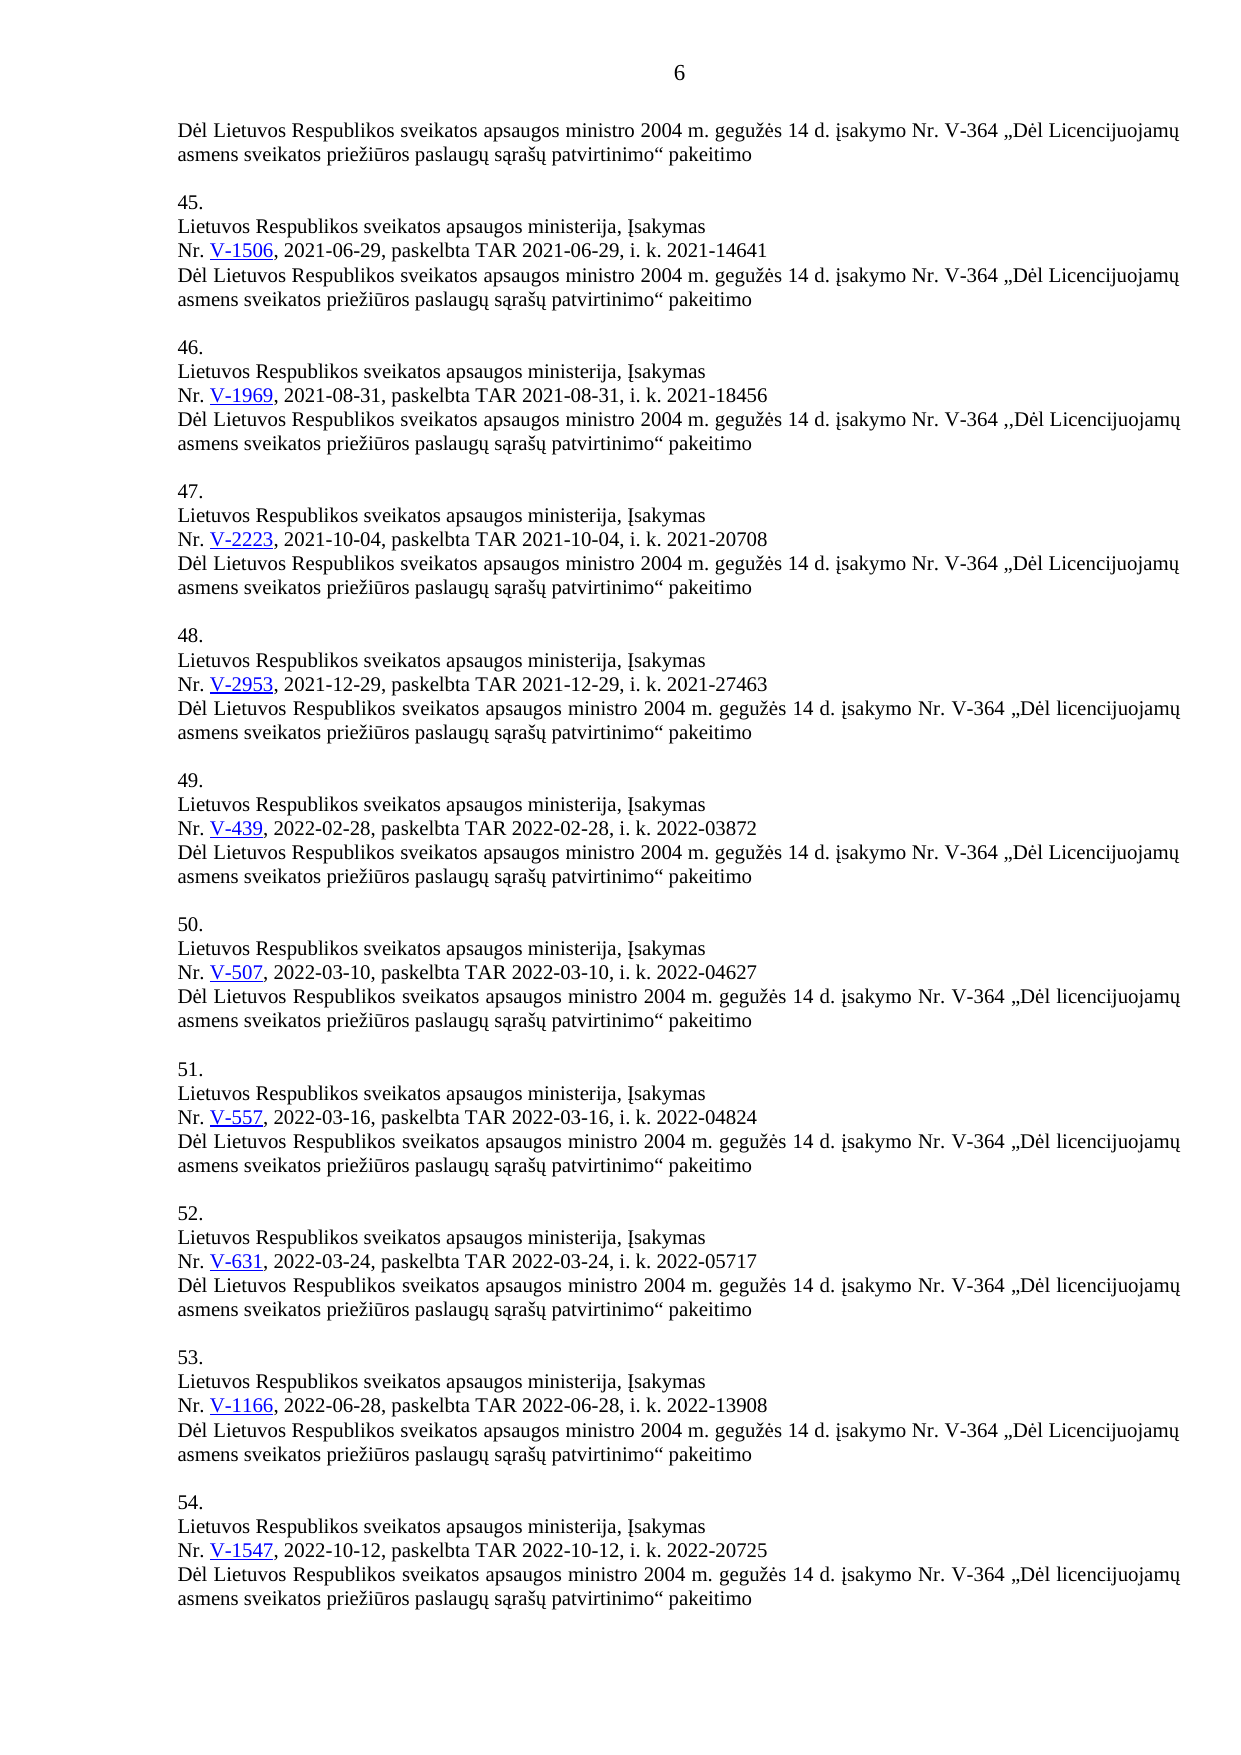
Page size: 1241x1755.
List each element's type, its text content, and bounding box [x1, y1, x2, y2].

text Dėl Lietuvos Respublikos sveikatos apsaugos ministro 2004 m. gegužės 14 d. įsakymo Nr. V-364 ,,Dėl Licencijuojamų asmens sveikatos priežiūros paslaugų sąrašų patvirtinimo“ pakeitimo [177, 407, 1181, 455]
text Nr. V-2953, 2021-12-29, paskelbta TAR 2021-12-29, i. k. 2021-27463 [177, 672, 1181, 696]
text Nr. V-2223, 2021-10-04, paskelbta TAR 2021-10-04, i. k. 2021-20708 [177, 527, 1181, 551]
text Lietuvos Respublikos sveikatos apsaugos ministerija, Įsakymas [177, 1369, 1181, 1393]
text Nr. V-1166, 2022-06-28, paskelbta TAR 2022-06-28, i. k. 2022-13908 [177, 1393, 1181, 1417]
text Lietuvos Respublikos sveikatos apsaugos ministerija, Įsakymas [177, 214, 1181, 238]
text Lietuvos Respublikos sveikatos apsaugos ministerija, Įsakymas [177, 936, 1181, 960]
text Nr. V-507, 2022-03-10, paskelbta TAR 2022-03-10, i. k. 2022-04627 [177, 960, 1181, 984]
text Nr. V-557, 2022-03-16, paskelbta TAR 2022-03-16, i. k. 2022-04824 [177, 1105, 1181, 1129]
text Dėl Lietuvos Respublikos sveikatos apsaugos ministro 2004 m. gegužės 14 d. įsakymo Nr. V-364 „Dėl Licencijuojamų asmens sveikatos priežiūros paslaugų sąrašų patvirtinimo“ pakeitimo [177, 262, 1181, 311]
text 46. [177, 335, 1181, 359]
text 48. [177, 623, 1181, 647]
text Dėl Lietuvos Respublikos sveikatos apsaugos ministro 2004 m. gegužės 14 d. įsakymo Nr. V-364 „Dėl licencijuojamų asmens sveikatos priežiūros paslaugų sąrašų patvirtinimo“ pakeitimo [177, 1562, 1181, 1610]
text Lietuvos Respublikos sveikatos apsaugos ministerija, Įsakymas [177, 1514, 1181, 1538]
text Dėl Lietuvos Respublikos sveikatos apsaugos ministro 2004 m. gegužės 14 d. įsakymo Nr. V-364 „Dėl licencijuojamų asmens sveikatos priežiūros paslaugų sąrašų patvirtinimo“ pakeitimo [177, 696, 1181, 744]
text Nr. V-1969, 2021-08-31, paskelbta TAR 2021-08-31, i. k. 2021-18456 [177, 383, 1181, 407]
text 54. [177, 1490, 1181, 1514]
text 49. [177, 768, 1181, 792]
text Nr. V-439, 2022-02-28, paskelbta TAR 2022-02-28, i. k. 2022-03872 [177, 816, 1181, 840]
text Lietuvos Respublikos sveikatos apsaugos ministerija, Įsakymas [177, 1081, 1181, 1105]
text Nr. V-631, 2022-03-24, paskelbta TAR 2022-03-24, i. k. 2022-05717 [177, 1249, 1181, 1273]
text 51. [177, 1057, 1181, 1081]
text Dėl Lietuvos Respublikos sveikatos apsaugos ministro 2004 m. gegužės 14 d. įsakymo Nr. V-364 „Dėl Licencijuojamų asmens sveikatos priežiūros paslaugų sąrašų patvirtinimo“ pakeitimo [177, 551, 1181, 599]
text Lietuvos Respublikos sveikatos apsaugos ministerija, Įsakymas [177, 792, 1181, 816]
text Dėl Lietuvos Respublikos sveikatos apsaugos ministro 2004 m. gegužės 14 d. įsakymo Nr. V-364 „Dėl Licencijuojamų asmens sveikatos priežiūros paslaugų sąrašų patvirtinimo“ pakeitimo [177, 118, 1181, 166]
text Dėl Lietuvos Respublikos sveikatos apsaugos ministro 2004 m. gegužės 14 d. įsakymo Nr. V-364 „Dėl Licencijuojamų asmens sveikatos priežiūros paslaugų sąrašų patvirtinimo“ pakeitimo [177, 1417, 1181, 1466]
text Lietuvos Respublikos sveikatos apsaugos ministerija, Įsakymas [177, 359, 1181, 383]
text Dėl Lietuvos Respublikos sveikatos apsaugos ministro 2004 m. gegužės 14 d. įsakymo Nr. V-364 „Dėl licencijuojamų asmens sveikatos priežiūros paslaugų sąrašų patvirtinimo“ pakeitimo [177, 1273, 1181, 1321]
text 47. [177, 479, 1181, 503]
text 50. [177, 912, 1181, 936]
text Dėl Lietuvos Respublikos sveikatos apsaugos ministro 2004 m. gegužės 14 d. įsakymo Nr. V-364 „Dėl licencijuojamų asmens sveikatos priežiūros paslaugų sąrašų patvirtinimo“ pakeitimo [177, 1129, 1181, 1177]
text Lietuvos Respublikos sveikatos apsaugos ministerija, Įsakymas [177, 503, 1181, 527]
text 52. [177, 1201, 1181, 1225]
text Dėl Lietuvos Respublikos sveikatos apsaugos ministro 2004 m. gegužės 14 d. įsakymo Nr. V-364 „Dėl Licencijuojamų asmens sveikatos priežiūros paslaugų sąrašų patvirtinimo“ pakeitimo [177, 840, 1181, 888]
text Nr. V-1506, 2021-06-29, paskelbta TAR 2021-06-29, i. k. 2021-14641 [177, 238, 1181, 262]
text Lietuvos Respublikos sveikatos apsaugos ministerija, Įsakymas [177, 647, 1181, 672]
text 53. [177, 1345, 1181, 1369]
text Dėl Lietuvos Respublikos sveikatos apsaugos ministro 2004 m. gegužės 14 d. įsakymo Nr. V-364 „Dėl licencijuojamų asmens sveikatos priežiūros paslaugų sąrašų patvirtinimo“ pakeitimo [177, 984, 1181, 1032]
text 45. [177, 190, 1181, 214]
text Lietuvos Respublikos sveikatos apsaugos ministerija, Įsakymas [177, 1225, 1181, 1249]
text Nr. V-1547, 2022-10-12, paskelbta TAR 2022-10-12, i. k. 2022-20725 [177, 1538, 1181, 1562]
